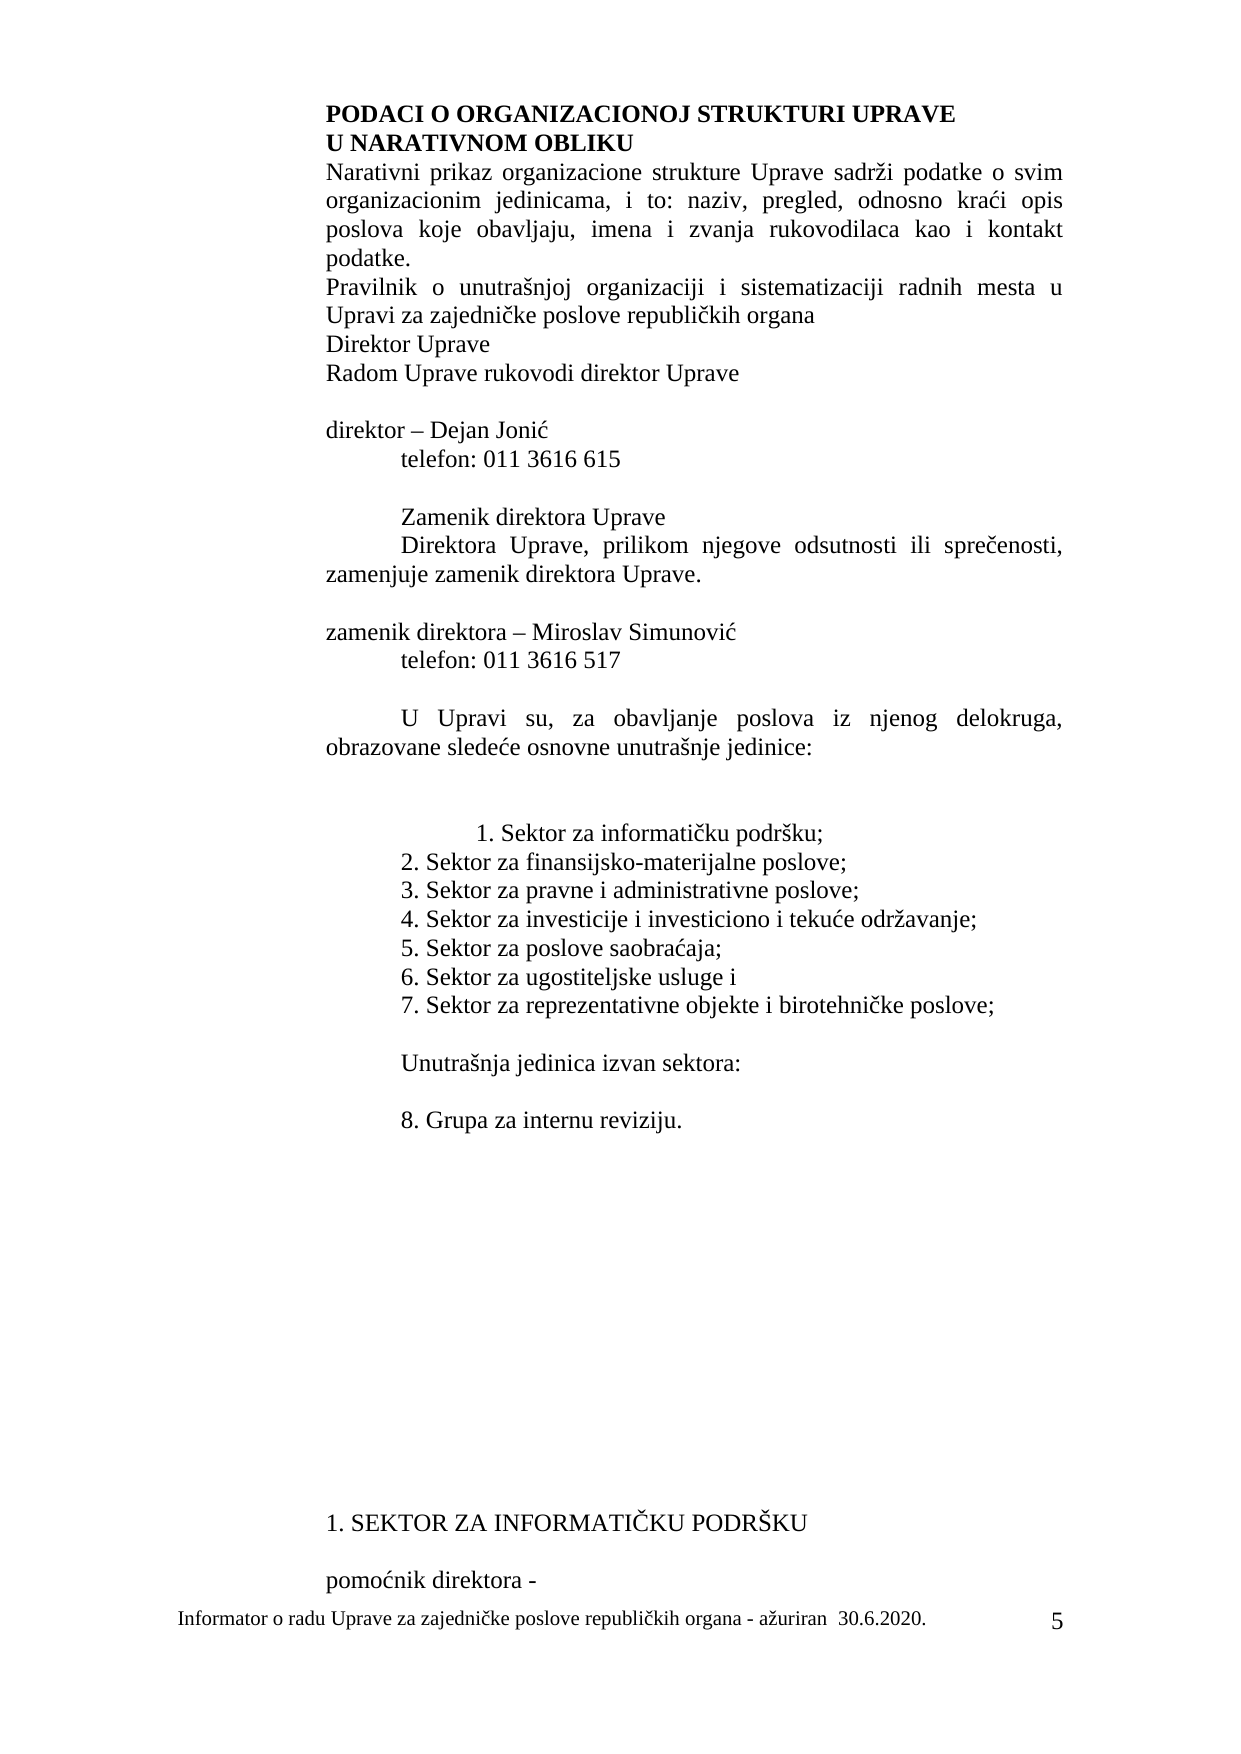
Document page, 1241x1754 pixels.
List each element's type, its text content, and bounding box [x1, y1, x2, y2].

text Direktora Uprave, prilikom njegove odsutnosti ili sprečenosti, zamenjuje zamenik direktora Uprave. [326, 530, 1063, 588]
text 3. Sektor za pravne i administrativne poslove; [326, 875, 1063, 904]
text 5. Sektor za poslove saobraćaja; [326, 933, 1063, 962]
text 6. Sektor za ugostiteljske usluge i [326, 962, 1063, 990]
text 7. Sektor za reprezentativne objekte i birotehničke poslove; [326, 990, 1063, 1019]
text direktor – Dejan Jonić [326, 415, 1063, 444]
text 1. SEKTOR ZA INFORMATIČKU PODRŠKU [326, 1508, 1063, 1537]
text 1. Sektor za informatičku podršku; [326, 818, 1063, 847]
text Narativni prikaz organizacione strukture Uprave sadrži podatke o svim organizacionim jedinicama, i to: naziv, pregled, odnosno kraći opis poslova koje obavljaju, imena i zvanja rukovodilaca kao i kontakt podatke. [326, 157, 1063, 272]
text Zamenik direktora Uprave [326, 502, 1063, 530]
text 4. Sektor za investicije i investiciono i tekuće održavanje; [326, 904, 1063, 933]
text telefon: 011 3616 615 [326, 444, 1063, 473]
text Radom Uprave rukovodi direktor Uprave [326, 358, 1063, 387]
text 8. Grupa za internu reviziju. [326, 1105, 1063, 1134]
text pomoćnik direktora - [326, 1565, 1063, 1594]
text Pravilnik o unutrašnjoj organizaciji i sistematizaciji radnih mesta u Upravi za zajedničke poslove republičkih organa [326, 272, 1063, 329]
text U Upravi su, za obavljanje poslova iz njenog delokruga, obrazovane sledeće osnovne unutrašnje jedinice: [326, 703, 1063, 760]
text zamenik direktora – Miroslav Simunović [326, 617, 1063, 645]
text Unutrašnja jedinica izvan sektora: [326, 1048, 1063, 1077]
text telefon: 011 3616 517 [326, 645, 1063, 674]
text U NARATIVNOM OBLIKU [326, 128, 1063, 157]
text PODACI O ORGANIZACIONOJ STRUKTURI UPRAVE [326, 99, 1063, 128]
text 2. Sektor za finansijsko-materijalne poslove; [326, 847, 1063, 875]
text Direktor Uprave [326, 329, 1063, 358]
